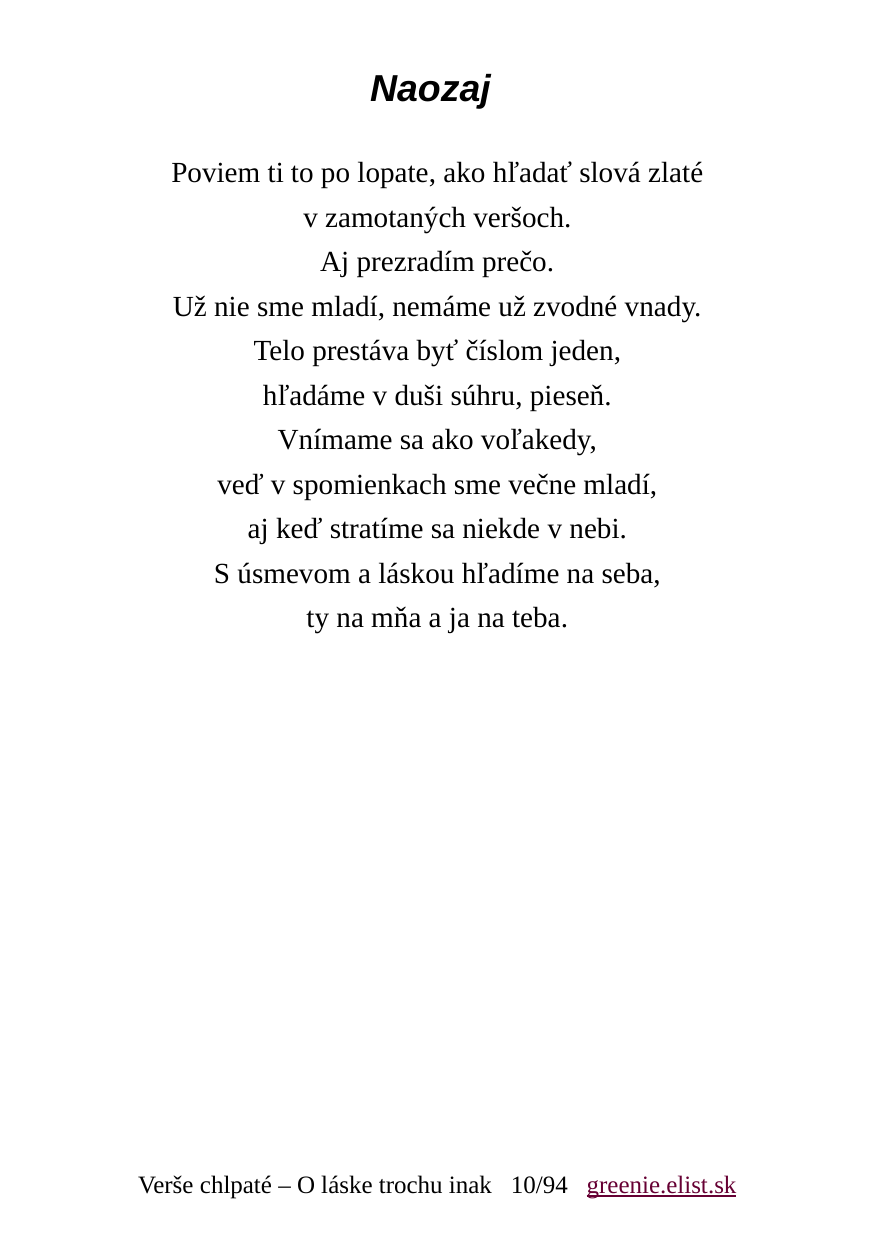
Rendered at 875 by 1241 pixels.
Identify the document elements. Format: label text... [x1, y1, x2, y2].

text Už nie sme mladí, nemáme už zvodné vnady. [41, 289, 833, 323]
text ty na mňa a ja na teba. [41, 600, 833, 634]
text hľadáme v duši súhru, pieseň. [41, 378, 833, 412]
text S úsmevom a láskou hľadíme na seba, [41, 556, 833, 589]
text Telo prestáva byť číslom jeden, [41, 333, 833, 367]
text Aj prezradím prečo. [41, 244, 833, 278]
text aj keď stratíme sa niekde v nebi. [41, 511, 833, 545]
text Vnímame sa ako voľakedy, [41, 422, 833, 456]
text v zamotaných veršoch. [41, 200, 833, 234]
text Poviem ti to po lopate, ako hľadať slová zlaté [41, 156, 833, 189]
text veď v spomienkach sme večne mladí, [41, 467, 833, 501]
subtitle Naozaj [41, 66, 833, 109]
